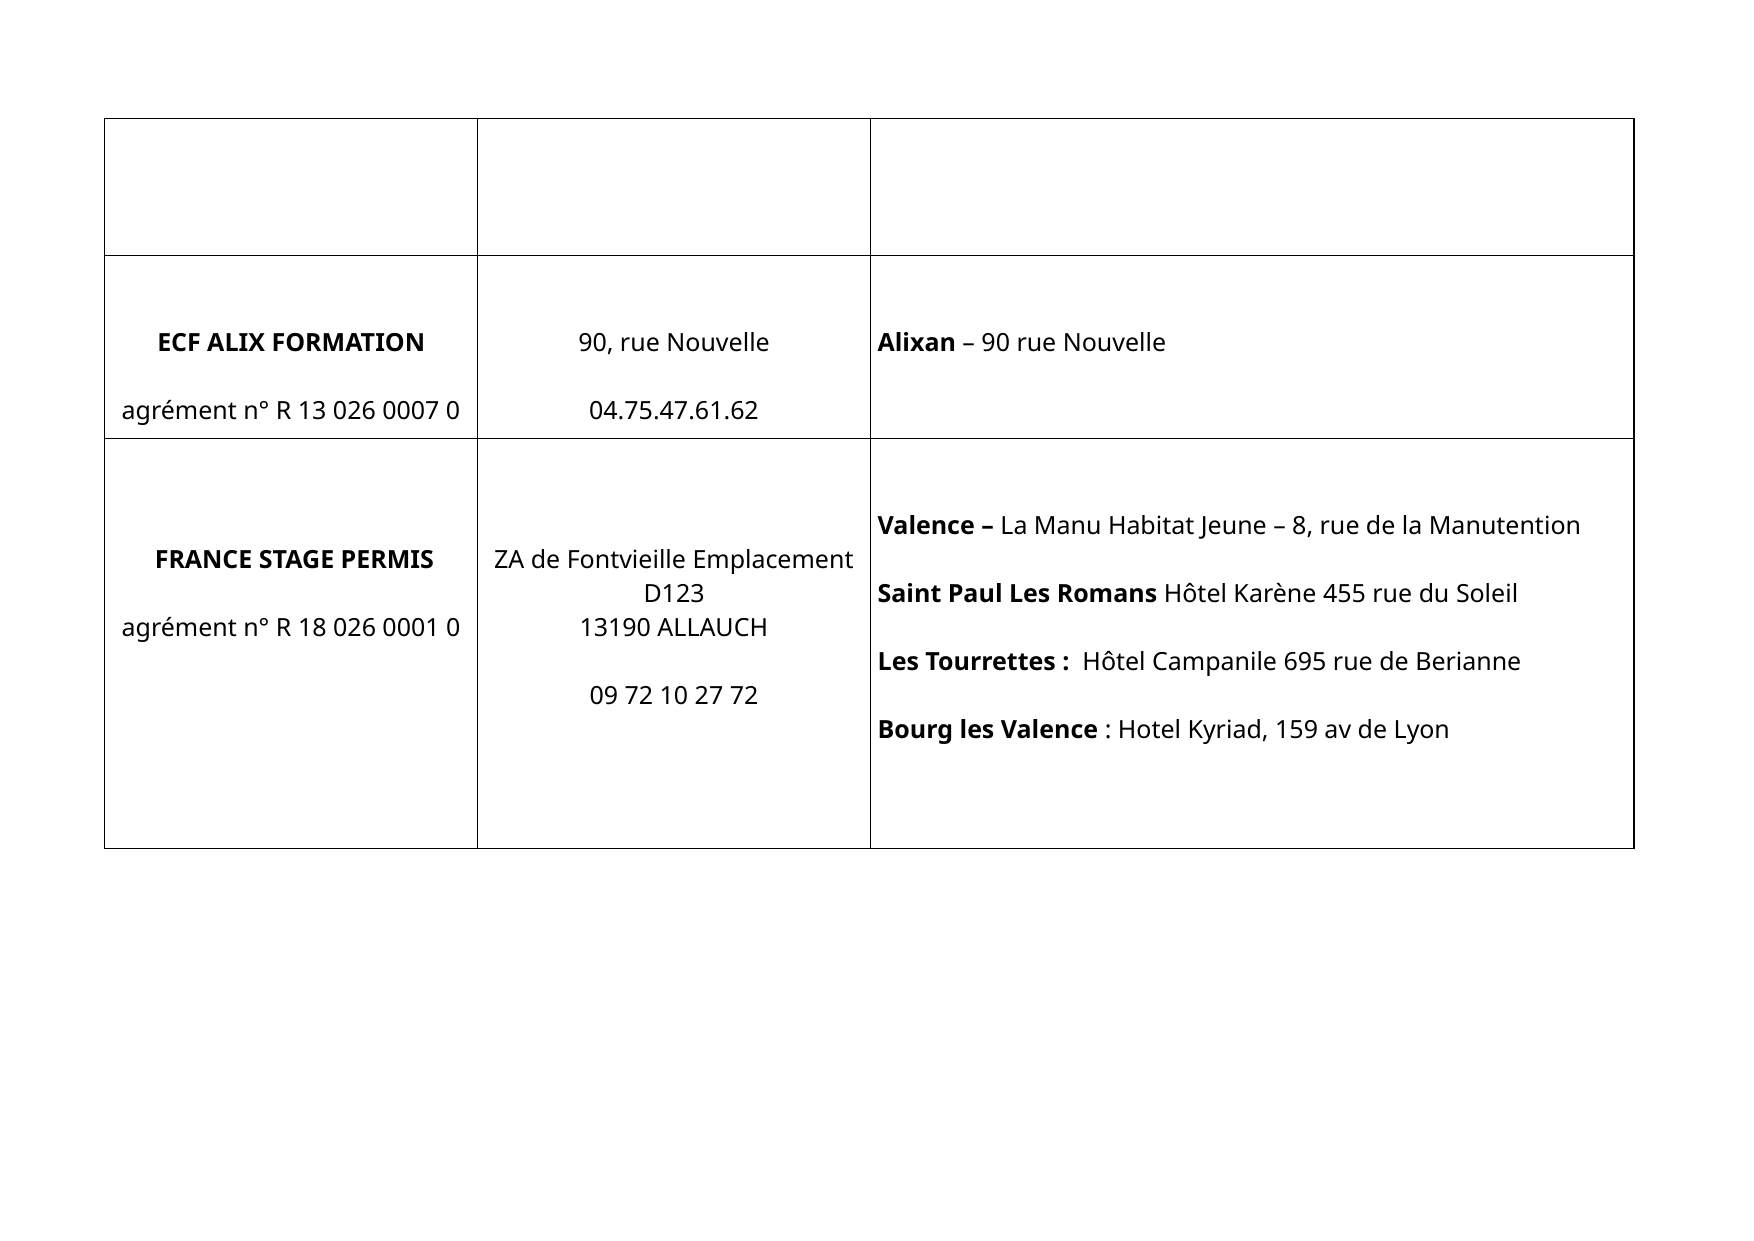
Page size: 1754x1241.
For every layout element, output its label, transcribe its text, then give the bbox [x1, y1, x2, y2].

table_cell ZA de Fontvieille Emplacement D123 13190 ALLAUCH 09 72 10 27 72 [478, 439, 870, 848]
table_cell 90, rue Nouvelle 04.75.47.61.62 [478, 256, 870, 438]
table_cell FRANCE STAGE PERMIS agrément n° R 18 026 0001 0 [105, 439, 477, 848]
table_cell [478, 119, 870, 255]
table_cell [871, 119, 1633, 255]
table_cell Alixan – 90 rue Nouvelle [871, 256, 1633, 438]
table_cell Valence – La Manu Habitat Jeune – 8, rue de la Manutention Saint Paul Les Romans Hôtel Karène 455 rue du Soleil Les Tourrettes : Hôtel Campanile 695 rue de Berianne Bourg les Valence : Hotel Kyriad, 159 av de Lyon [871, 439, 1633, 848]
table_cell [105, 119, 477, 255]
table_cell ECF ALIX FORMATION agrément n° R 13 026 0007 0 [105, 256, 477, 438]
